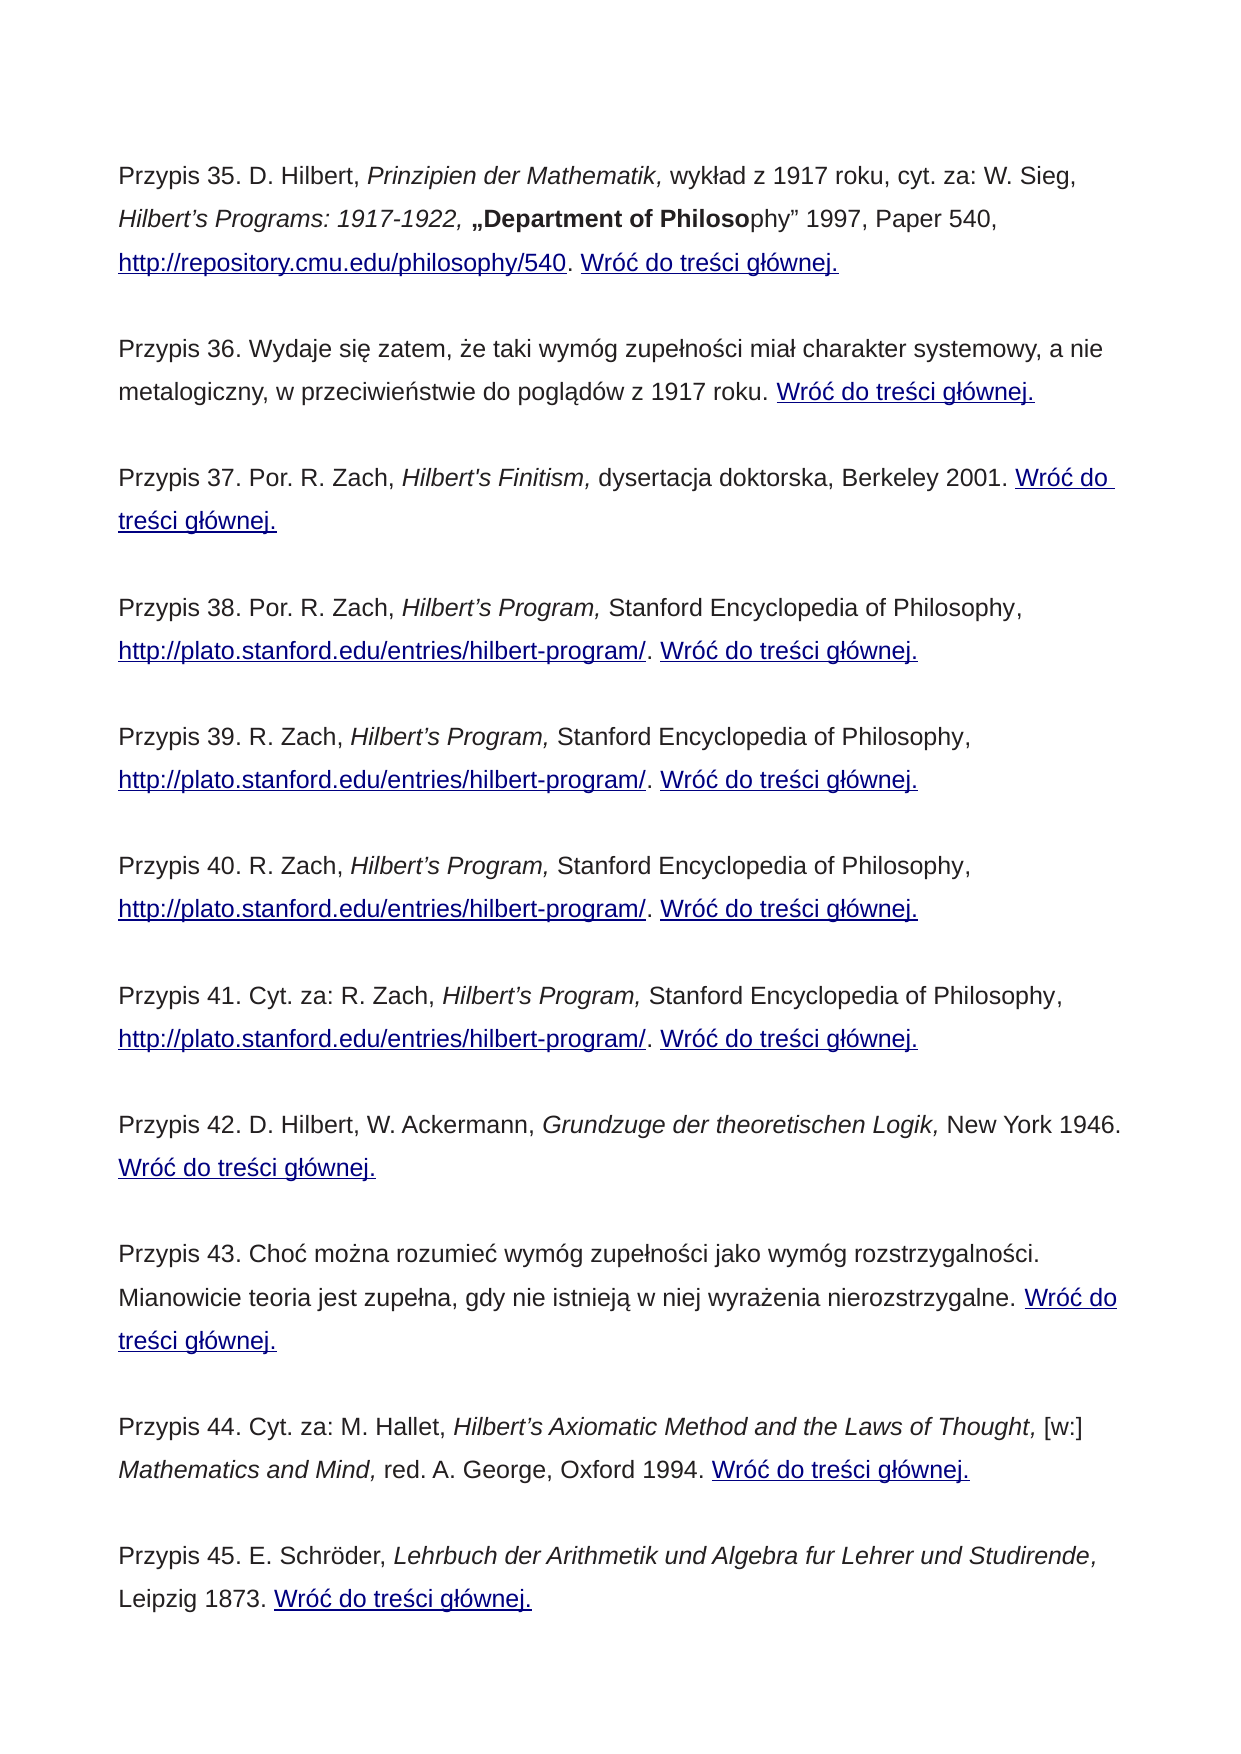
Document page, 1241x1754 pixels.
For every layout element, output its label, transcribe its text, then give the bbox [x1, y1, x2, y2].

text Przypis 38. Por. R. Zach, Hilbert’s Program, Stanford Encyclopedia of Philosophy, http://plato.stanford.edu/entries/hilbert-program/. Wróć do treści głównej. [118, 592, 1122, 664]
text Przypis 39. R. Zach, Hilbert’s Program, Stanford Encyclopedia of Philosophy, http://plato.stanford.edu/entries/hilbert-program/. Wróć do treści głównej. [118, 722, 1122, 794]
text Przypis 35. D. Hilbert, Prinzipien der Mathematik, wykład z 1917 roku, cyt. za: W. Sieg, Hilbert’s Programs: 1917-1922, „Department of Philosophy” 1997, Paper 540, http://repository.cmu.edu/philosophy/540. Wróć do treści głównej. [118, 161, 1122, 276]
text Przypis 43. Choć można rozumieć wymóg zupełności jako wymóg rozstrzygalności. Mianowicie teoria jest zupełna, gdy nie istnieją w niej wyrażenia nierozstrzygalne. Wróć do treści głównej. [118, 1239, 1122, 1354]
text Przypis 44. Cyt. za: M. Hallet, Hilbert’s Axiomatic Method and the Laws of Thought, [w:] Mathematics and Mind, red. A. George, Oxford 1994. Wróć do treści głównej. [118, 1412, 1122, 1484]
text Przypis 42. D. Hilbert, W. Ackermann, Grundzuge der theoretischen Logik, New York 1946. Wróć do treści głównej. [118, 1110, 1122, 1182]
text Przypis 36. Wydaje się zatem, że taki wymóg zupełności miał charakter systemowy, a nie metalogiczny, w przeciwieństwie do poglądów z 1917 roku. Wróć do treści głównej. [118, 334, 1122, 406]
text Przypis 37. Por. R. Zach, Hilbert's Finitism, dysertacja doktorska, Berkeley 2001. Wróć do treści głównej. [118, 463, 1122, 535]
text Przypis 45. E. Schröder, Lehrbuch der Arithmetik und Algebra fur Lehrer und Studirende, Leipzig 1873. Wróć do treści głównej. [118, 1541, 1122, 1613]
text Przypis 41. Cyt. za: R. Zach, Hilbert’s Program, Stanford Encyclopedia of Philosophy, http://plato.stanford.edu/entries/hilbert-program/. Wróć do treści głównej. [118, 981, 1122, 1052]
text Przypis 40. R. Zach, Hilbert’s Program, Stanford Encyclopedia of Philosophy, http://plato.stanford.edu/entries/hilbert-program/. Wróć do treści głównej. [118, 851, 1122, 923]
